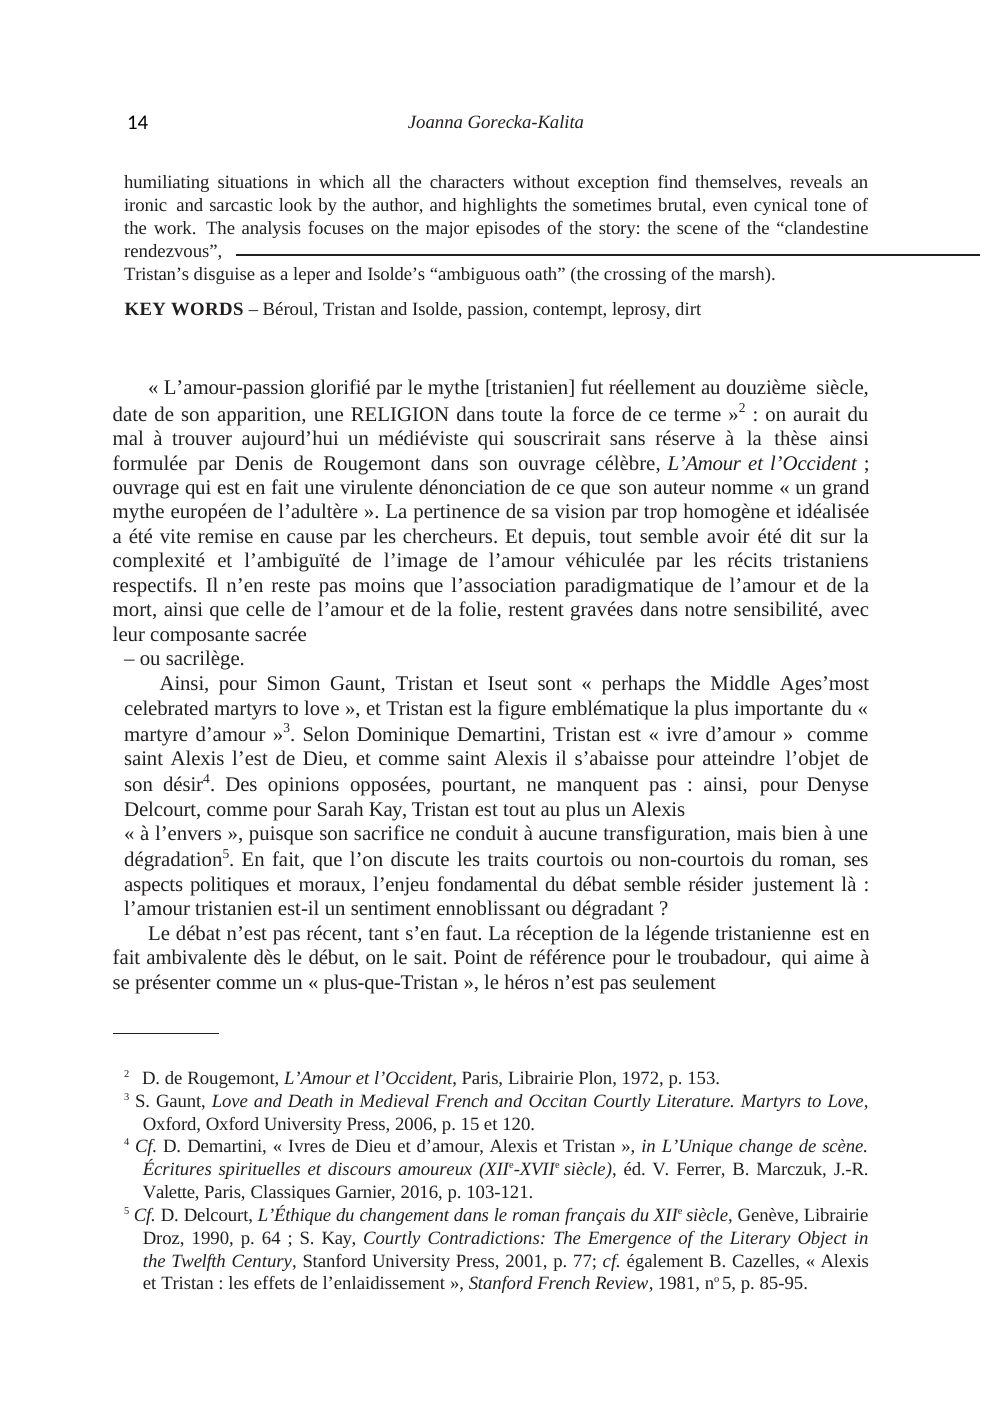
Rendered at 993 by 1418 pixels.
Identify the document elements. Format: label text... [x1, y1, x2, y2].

text 2 D. de Rougemont, L’Amour et l’Occident, Paris, Librairie Plon, 1972, p. 153. [124, 1067, 880, 1088]
text 4 Cf. D. Demartini, « Ivres de Dieu et d’amour, Alexis et Tristan », in L’Unique change de scène. Écritures spirituelles et discours amoureux (XIIe-XVIIe siècle), éd. V. Ferrer, B. Marczuk, J.-R. Valette, Paris, Classiques Garnier, 2016, p. 103-121. [124, 1135, 869, 1203]
text 5 Cf. D. Delcourt, L’Éthique du changement dans le roman français du XIIe siècle, Genève, Librairie Droz, 1990, p. 64 ; S. Kay, Courtly Contradictions: The Emergence of the Literary Object in the Twelfth Century, Stanford University Press, 2001, p. 77; cf. également B. Cazelles, « Alexis et Tristan : les effets de l’enlaidissement », Stanford French Review, 1981, no 5, p. 85-95. [124, 1204, 869, 1294]
text Ainsi, pour Simon Gaunt, Tristan et Iseut sont « perhaps the Middle Ages’most celebrated martyrs to love », et Tristan est la figure emblématique la plus importante du « martyre d’amour »3. Selon Dominique Demartini, Tristan est « ivre d’amour » comme saint Alexis l’est de Dieu, et comme saint Alexis il s’abaisse pour atteindre l’objet de son désir4. Des opinions opposées, pourtant, ne manquent pas : ainsi, pour Denyse Delcourt, comme pour Sarah Kay, Tristan est tout au plus un Alexis [124, 671, 869, 821]
text – ou sacrilège. [124, 646, 880, 670]
text Le débat n’est pas récent, tant s’en faut. La réception de la légende tristanienne est en fait ambivalente dès le début, on le sait. Point de référence pour le troubadour, qui aime à se présenter comme un « plus-que-Tristan », le héros n’est pas seulement [112, 921, 869, 994]
text humiliating situations in which all the characters without exception find themselves, reveals an ironic and sarcastic look by the author, and highlights the sometimes brutal, even cynical tone of the work. The analysis focuses on the major episodes of the story: the scene of the “clandestine rendezvous”, Tristan’s disguise as a leper and Isolde’s “ambiguous oath” (the crossing of the marsh). [124, 171, 869, 284]
text « à l’envers », puisque son sacrifice ne conduit à aucune transfiguration, mais bien à une dégradation5. En fait, que l’on discute les traits courtois ou non-courtois du roman, ses aspects politiques et moraux, l’enjeu fondamental du débat semble résider justement là : l’amour tristanien est-il un sentiment ennoblissant ou dégradant ? [124, 821, 869, 920]
text KEY WORDS – Béroul, Tristan and Isolde, passion, contempt, leprosy, dirt [124, 298, 880, 319]
text « L’amour-passion glorifié par le mythe [tristanien] fut réellement au douzième siècle, date de son apparition, une RELIGION dans toute la force de ce terme »2 : on aurait du mal à trouver aujourd’hui un médiéviste qui souscrirait sans réserve à la thèse ainsi formulée par Denis de Rougemont dans son ouvrage célèbre, L’Amour et l’Occident ; ouvrage qui est en fait une virulente dénonciation de ce que son auteur nomme « un grand mythe européen de l’adultère ». La pertinence de sa vision par trop homogène et idéalisée a été vite remise en cause par les chercheurs. Et depuis, tout semble avoir été dit sur la complexité et l’ambiguïté de l’image de l’amour véhiculée par les récits tristaniens respectifs. Il n’en reste pas moins que l’association paradigmatique de l’amour et de la mort, ainsi que celle de l’amour et de la folie, restent gravées dans notre sensibilité, avec leur composante sacrée [112, 375, 869, 646]
text 3 S. Gaunt, Love and Death in Medieval French and Occitan Courtly Literature. Martyrs to Love, Oxford, Oxford University Press, 2006, p. 15 et 120. [124, 1090, 869, 1134]
